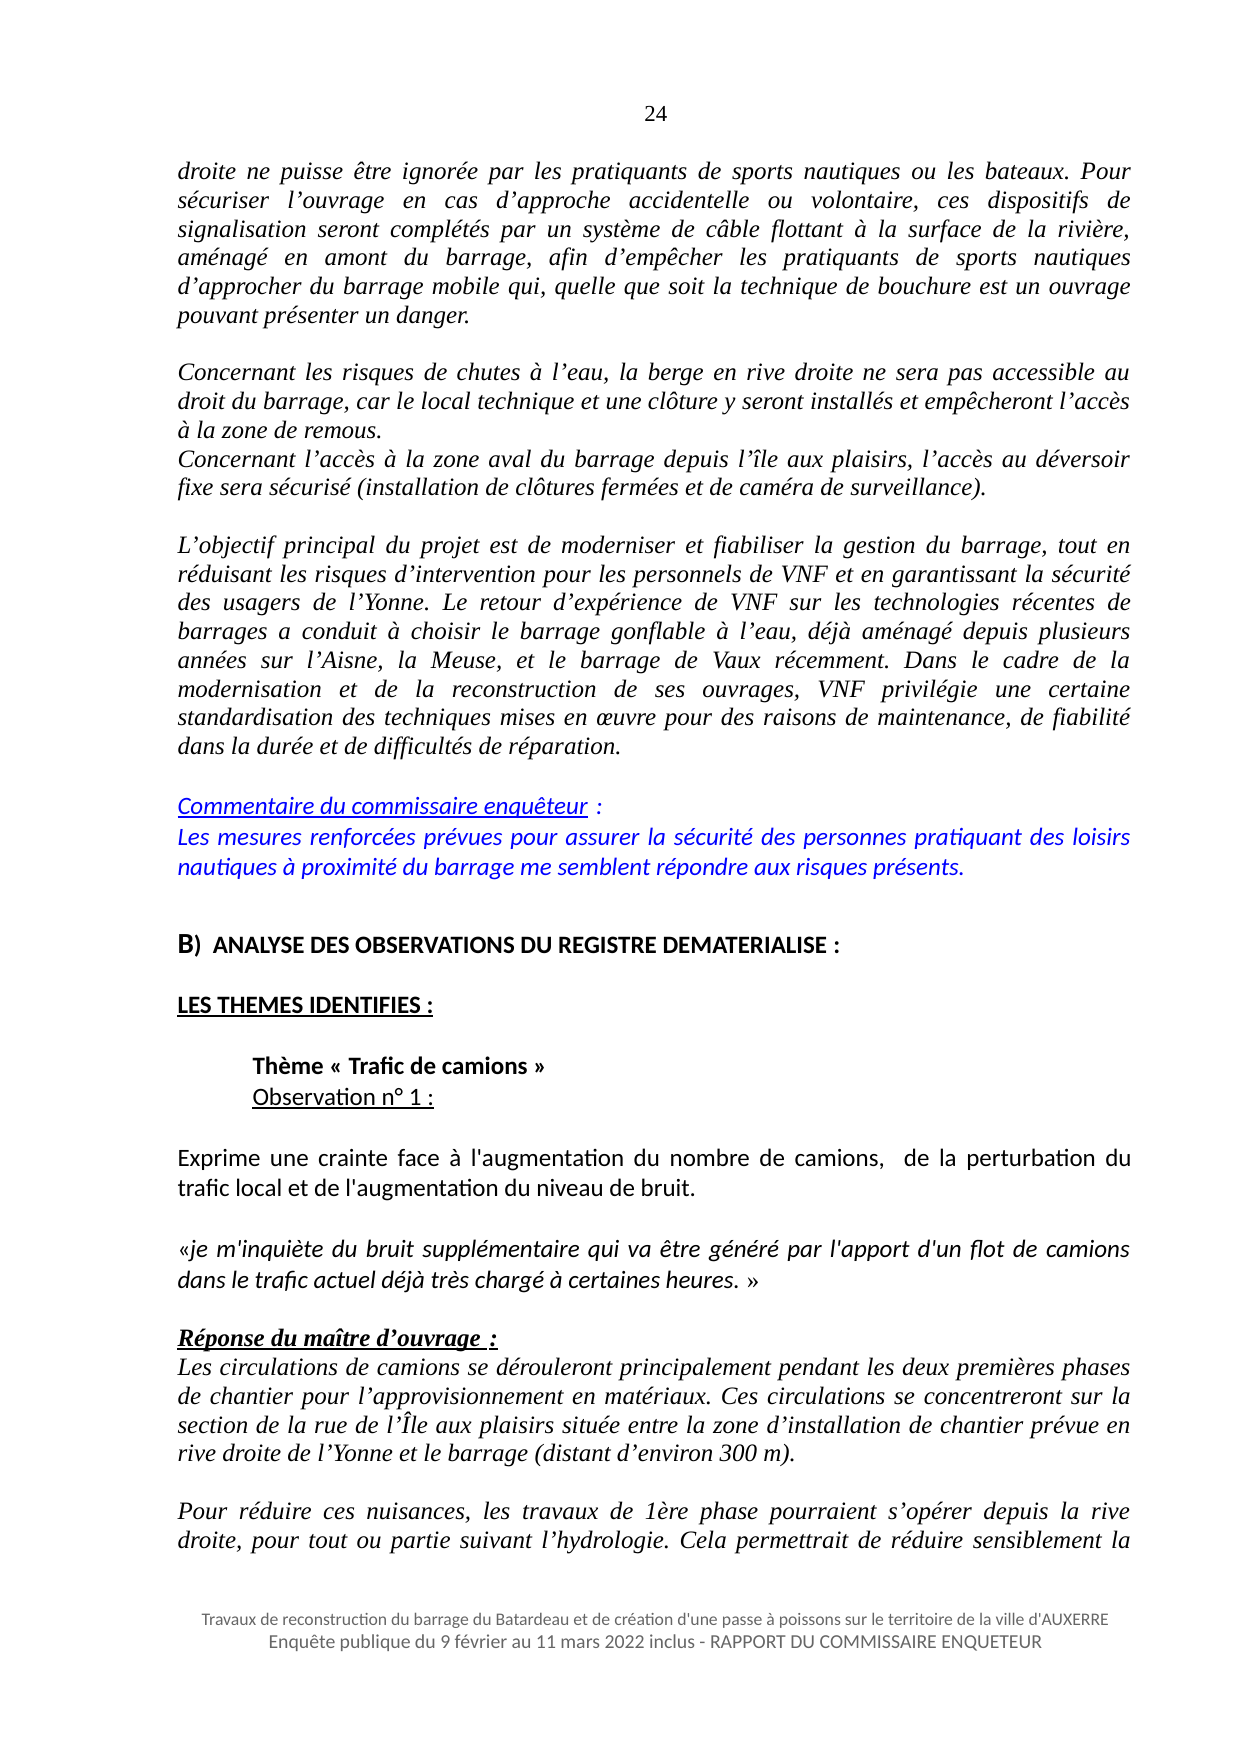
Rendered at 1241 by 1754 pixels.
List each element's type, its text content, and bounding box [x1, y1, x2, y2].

list Concernant l’accès à la zone aval du barrage depuis l’île aux plaisirs, l’accès au déversoir fixe sera sécurisé (installation de clôtures fermées et de caméra de surveillance). [140, 444, 1134, 501]
list Commentaire du commissaire enquêteur : [140, 791, 1134, 821]
list droite ne puisse être ignorée par les pratiquants de sports nautiques ou les bateaux. Pour sécuriser l’ouvrage en cas d’approche accidentelle ou volontaire, ces dispositifs de signalisation seront complétés par un système de câble flottant à la surface de la rivière, aménagé en amont du barrage, afin d’empêcher les pratiquants de sports nautiques d’approcher du barrage mobile qui, quelle que soit la technique de bouchure est un ouvrage pouvant présenter un danger. [140, 156, 1134, 329]
list Thème « Trafic de camions » [215, 1051, 1134, 1081]
list L’objectif principal du projet est de moderniser et fiabiliser la gestion du barrage, tout en réduisant les risques d’intervention pour les personnels de VNF et en garantissant la sécurité des usagers de l’Yonne. Le retour d’expérience de VNF sur les technologies récentes de barrages a conduit à choisir le barrage gonflable à l’eau, déjà aménagé depuis plusieurs années sur l’Aisne, la Meuse, et le barrage de Vaux récemment. Dans le cadre de la modernisation et de la reconstruction de ses ouvrages, VNF privilégie une certaine standardisation des techniques mises en œuvre pour des raisons de maintenance, de fiabilité dans la durée et de difficultés de réparation. [140, 530, 1134, 760]
list Concernant les risques de chutes à l’eau, la berge en rive droite ne sera pas accessible au droit du barrage, car le local technique et une clôture y seront installés et empêcheront l’accès à la zone de remous. [140, 357, 1134, 444]
list B) ANALYSE DES OBSERVATIONS DU REGISTRE DEMATERIALISE : [140, 925, 1134, 961]
list Réponse du maître d’ouvrage : [140, 1323, 1134, 1352]
list Pour réduire ces nuisances, les travaux de 1ère phase pourraient s’opérer depuis la rive droite, pour tout ou partie suivant l’hydrologie. Cela permettrait de réduire sensiblement la [140, 1496, 1134, 1553]
list Les mesures renforcées prévues pour assurer la sécurité des personnes pratiquant des loisirs nautiques à proximité du barrage me semblent répondre aux risques présents. [140, 821, 1134, 882]
text «je m'inquiète du bruit supplémentaire qui va être généré par l'apport d'un flot de camions dans le trafic actuel déjà très chargé à certaines heures. » [177, 1234, 1134, 1295]
list Observation n° 1 : [215, 1081, 1134, 1112]
text LES THEMES IDENTIFIES : [177, 989, 1134, 1020]
text Exprime une crainte face à l'augmentation du nombre de camions, de la perturbation du trafic local et de l'augmentation du niveau de bruit. [177, 1142, 1134, 1203]
list Les circulations de camions se dérouleront principalement pendant les deux premières phases de chantier pour l’approvisionnement en matériaux. Ces circulations se concentreront sur la section de la rue de l’Île aux plaisirs située entre la zone d’installation de chantier prévue en rive droite de l’Yonne et le barrage (distant d’environ 300 m). [140, 1352, 1134, 1467]
